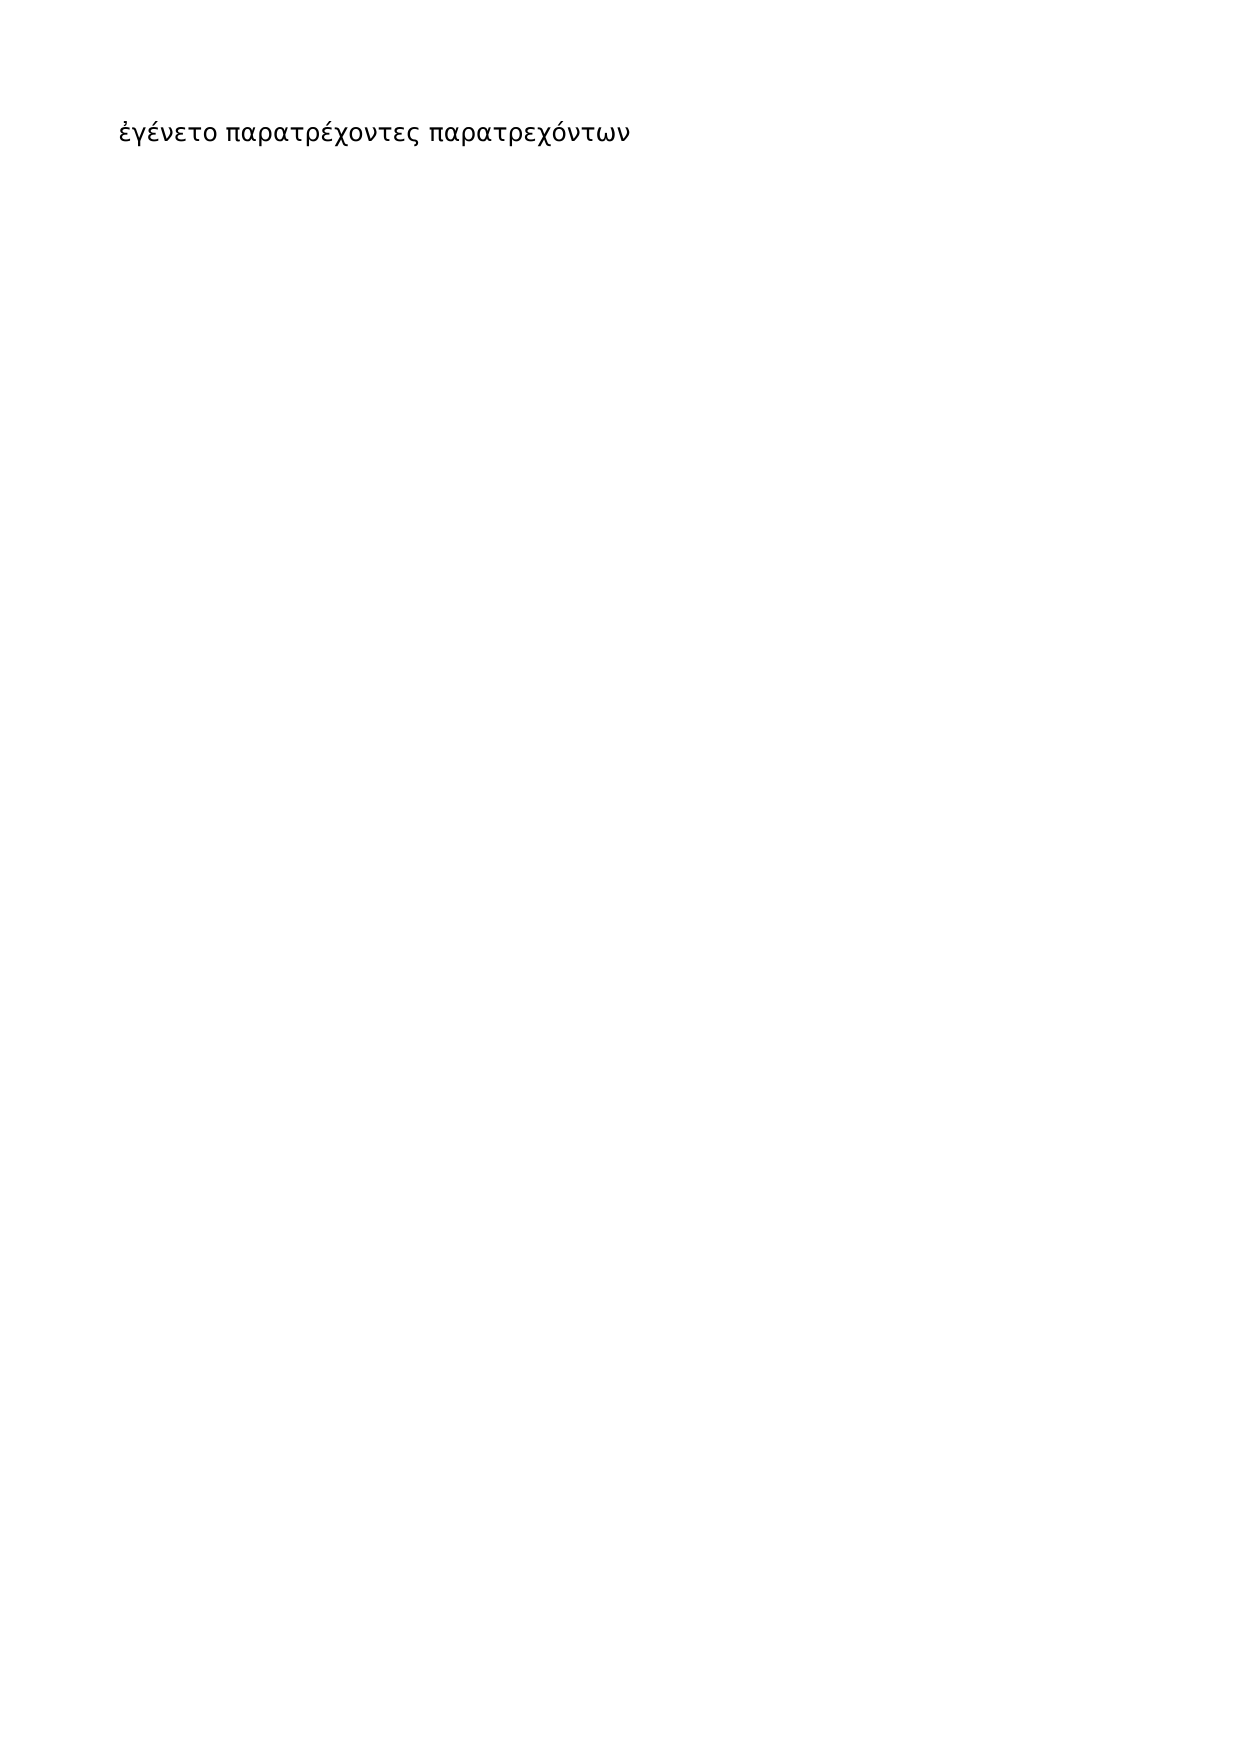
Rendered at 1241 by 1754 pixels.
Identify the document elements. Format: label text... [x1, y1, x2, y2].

text ἐγένετο παρατρέχοντες παρατρεχόντων [118, 118, 1122, 147]
